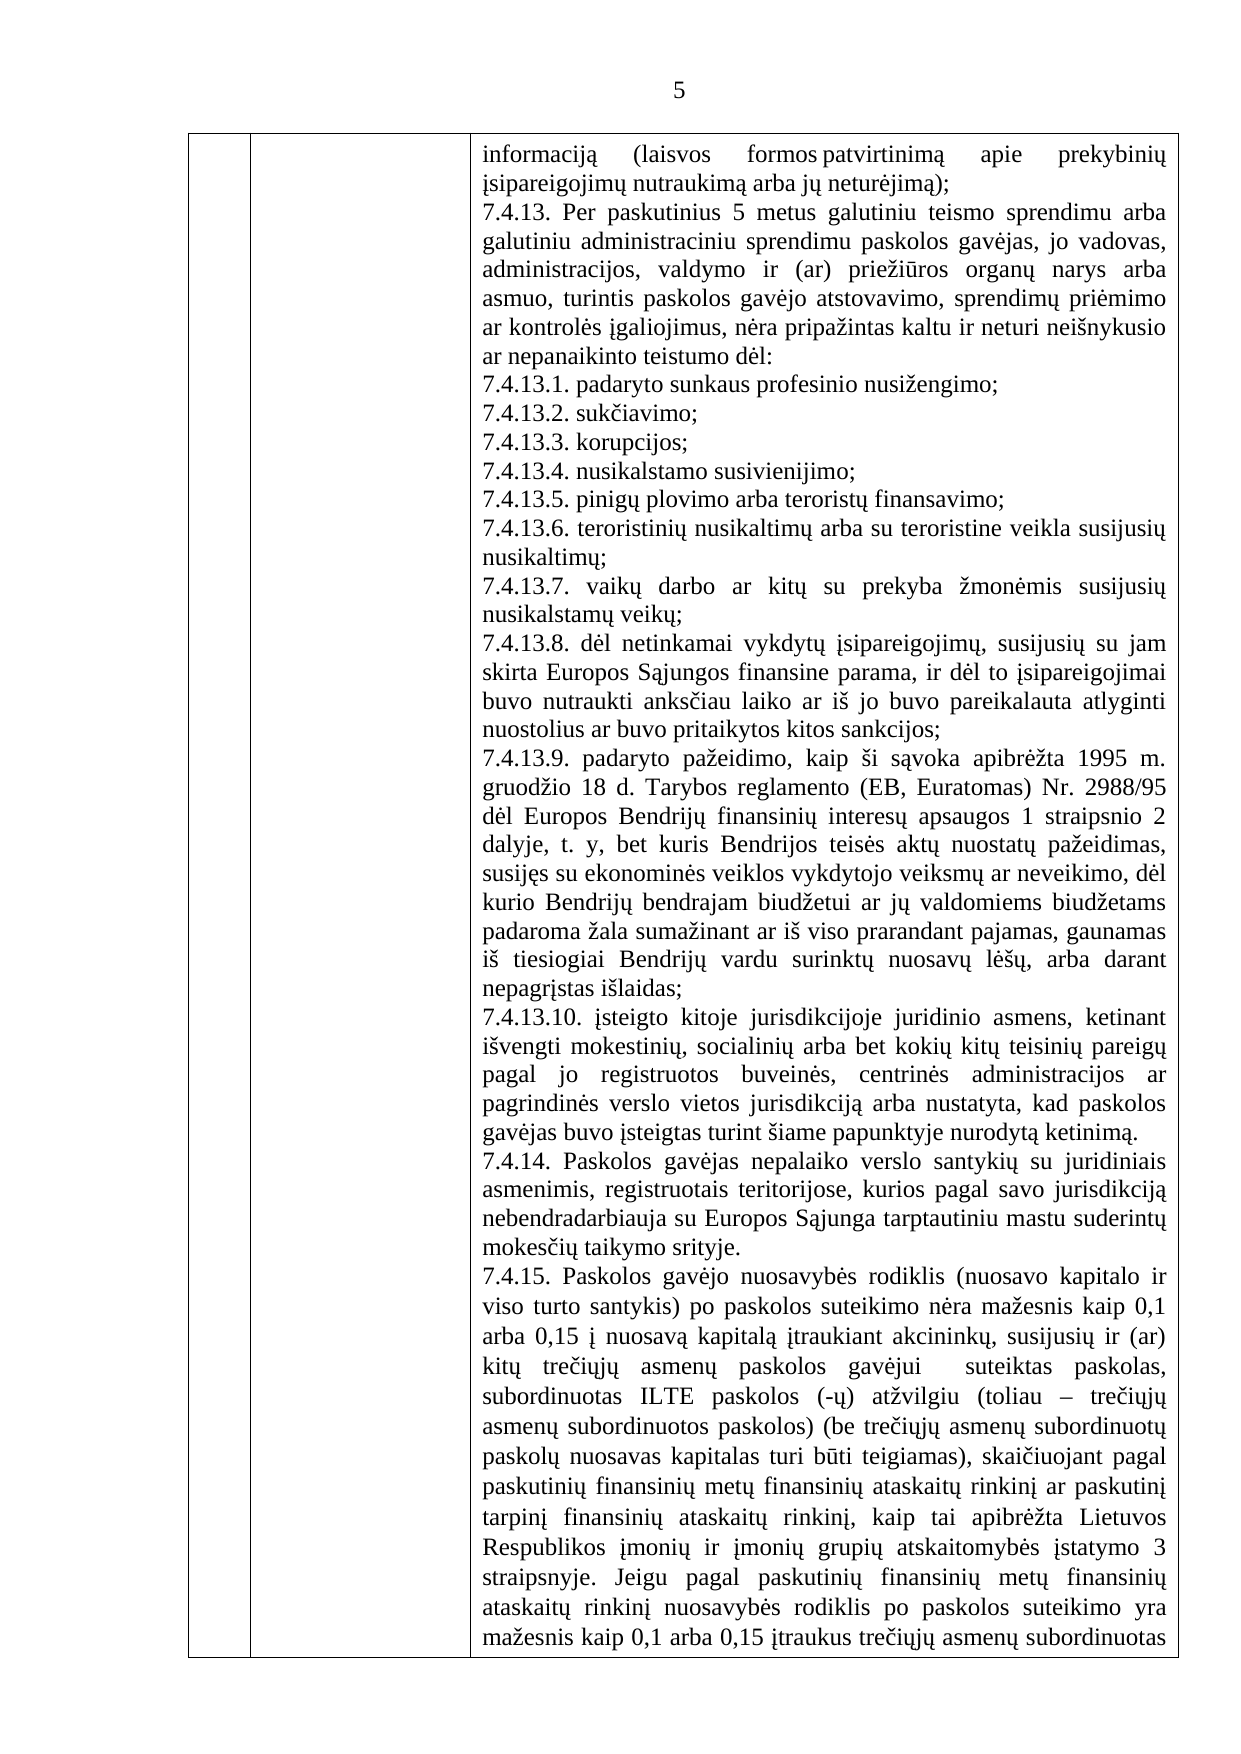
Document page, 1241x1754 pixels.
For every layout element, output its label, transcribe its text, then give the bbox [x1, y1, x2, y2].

table_cell [189, 134, 250, 1657]
table_cell informaciją (laisvos formos patvirtinimą apie prekybinių įsipareigojimų nutraukimą arba jų neturėjimą); 7.4.13. Per paskutinius 5 metus galutiniu teismo sprendimu arba galutiniu administraciniu sprendimu paskolos gavėjas, jo vadovas, administracijos, valdymo ir (ar) priežiūros organų narys arba asmuo, turintis paskolos gavėjo atstovavimo, sprendimų priėmimo ar kontrolės įgaliojimus, nėra pripažintas kaltu ir neturi neišnykusio ar nepanaikinto teistumo dėl: 7.4.13.1. padaryto sunkaus profesinio nusižengimo; 7.4.13.2. sukčiavimo; 7.4.13.3. korupcijos; 7.4.13.4. nusikalstamo susivienijimo; 7.4.13.5. pinigų plovimo arba teroristų finansavimo; 7.4.13.6. teroristinių nusikaltimų arba su teroristine veikla susijusių nusikaltimų; 7.4.13.7. vaikų darbo ar kitų su prekyba žmonėmis susijusių nusikalstamų veikų; 7.4.13.8. dėl netinkamai vykdytų įsipareigojimų, susijusių su jam skirta Europos Sąjungos finansine parama, ir dėl to įsipareigojimai buvo nutraukti anksčiau laiko ar iš jo buvo pareikalauta atlyginti nuostolius ar buvo pritaikytos kitos sankcijos; 7.4.13.9. padaryto pažeidimo, kaip ši sąvoka apibrėžta 1995 m. gruodžio 18 d. Tarybos reglamento (EB, Euratomas) Nr. 2988/95 dėl Europos Bendrijų finansinių interesų apsaugos 1 straipsnio 2 dalyje, t. y, bet kuris Bendrijos teisės aktų nuostatų pažeidimas, susijęs su ekonominės veiklos vykdytojo veiksmų ar neveikimo, dėl kurio Bendrijų bendrajam biudžetui ar jų valdomiems biudžetams padaroma žala sumažinant ar iš viso prarandant pajamas, gaunamas iš tiesiogiai Bendrijų vardu surinktų nuosavų lėšų, arba darant nepagrįstas išlaidas; 7.4.13.10. įsteigto kitoje jurisdikcijoje juridinio asmens, ketinant išvengti mokestinių, socialinių arba bet kokių kitų teisinių pareigų pagal jo registruotos buveinės, centrinės administracijos ar pagrindinės verslo vietos jurisdikciją arba nustatyta, kad paskolos gavėjas buvo įsteigtas turint šiame papunktyje nurodytą ketinimą. 7.4.14. Paskolos gavėjas nepalaiko verslo santykių su juridiniais asmenimis, registruotais teritorijose, kurios pagal savo jurisdikciją nebendradarbiauja su Europos Sąjunga tarptautiniu mastu suderintų mokesčių taikymo srityje. 7.4.15. Paskolos gavėjo nuosavybės rodiklis (nuosavo kapitalo ir viso turto santykis) po paskolos suteikimo nėra mažesnis kaip 0,1 arba 0,15 į nuosavą kapitalą įtraukiant akcininkų, susijusių ir (ar) kitų trečiųjų asmenų paskolos gavėjui suteiktas paskolas, subordinuotas ILTE paskolos (-ų) atžvilgiu (toliau – trečiųjų asmenų subordinuotos paskolos) (be trečiųjų asmenų subordinuotų paskolų nuosavas kapitalas turi būti teigiamas), skaičiuojant pagal paskutinių finansinių metų finansinių ataskaitų rinkinį ar paskutinį tarpinį finansinių ataskaitų rinkinį, kaip tai apibrėžta Lietuvos Respublikos įmonių ir įmonių grupių atskaitomybės įstatymo 3 straipsnyje. Jeigu pagal paskutinių finansinių metų finansinių ataskaitų rinkinį nuosavybės rodiklis po paskolos suteikimo yra mažesnis kaip 0,1 arba 0,15 įtraukus trečiųjų asmenų subordinuotas [471, 134, 1178, 1657]
table_cell [251, 134, 470, 1657]
